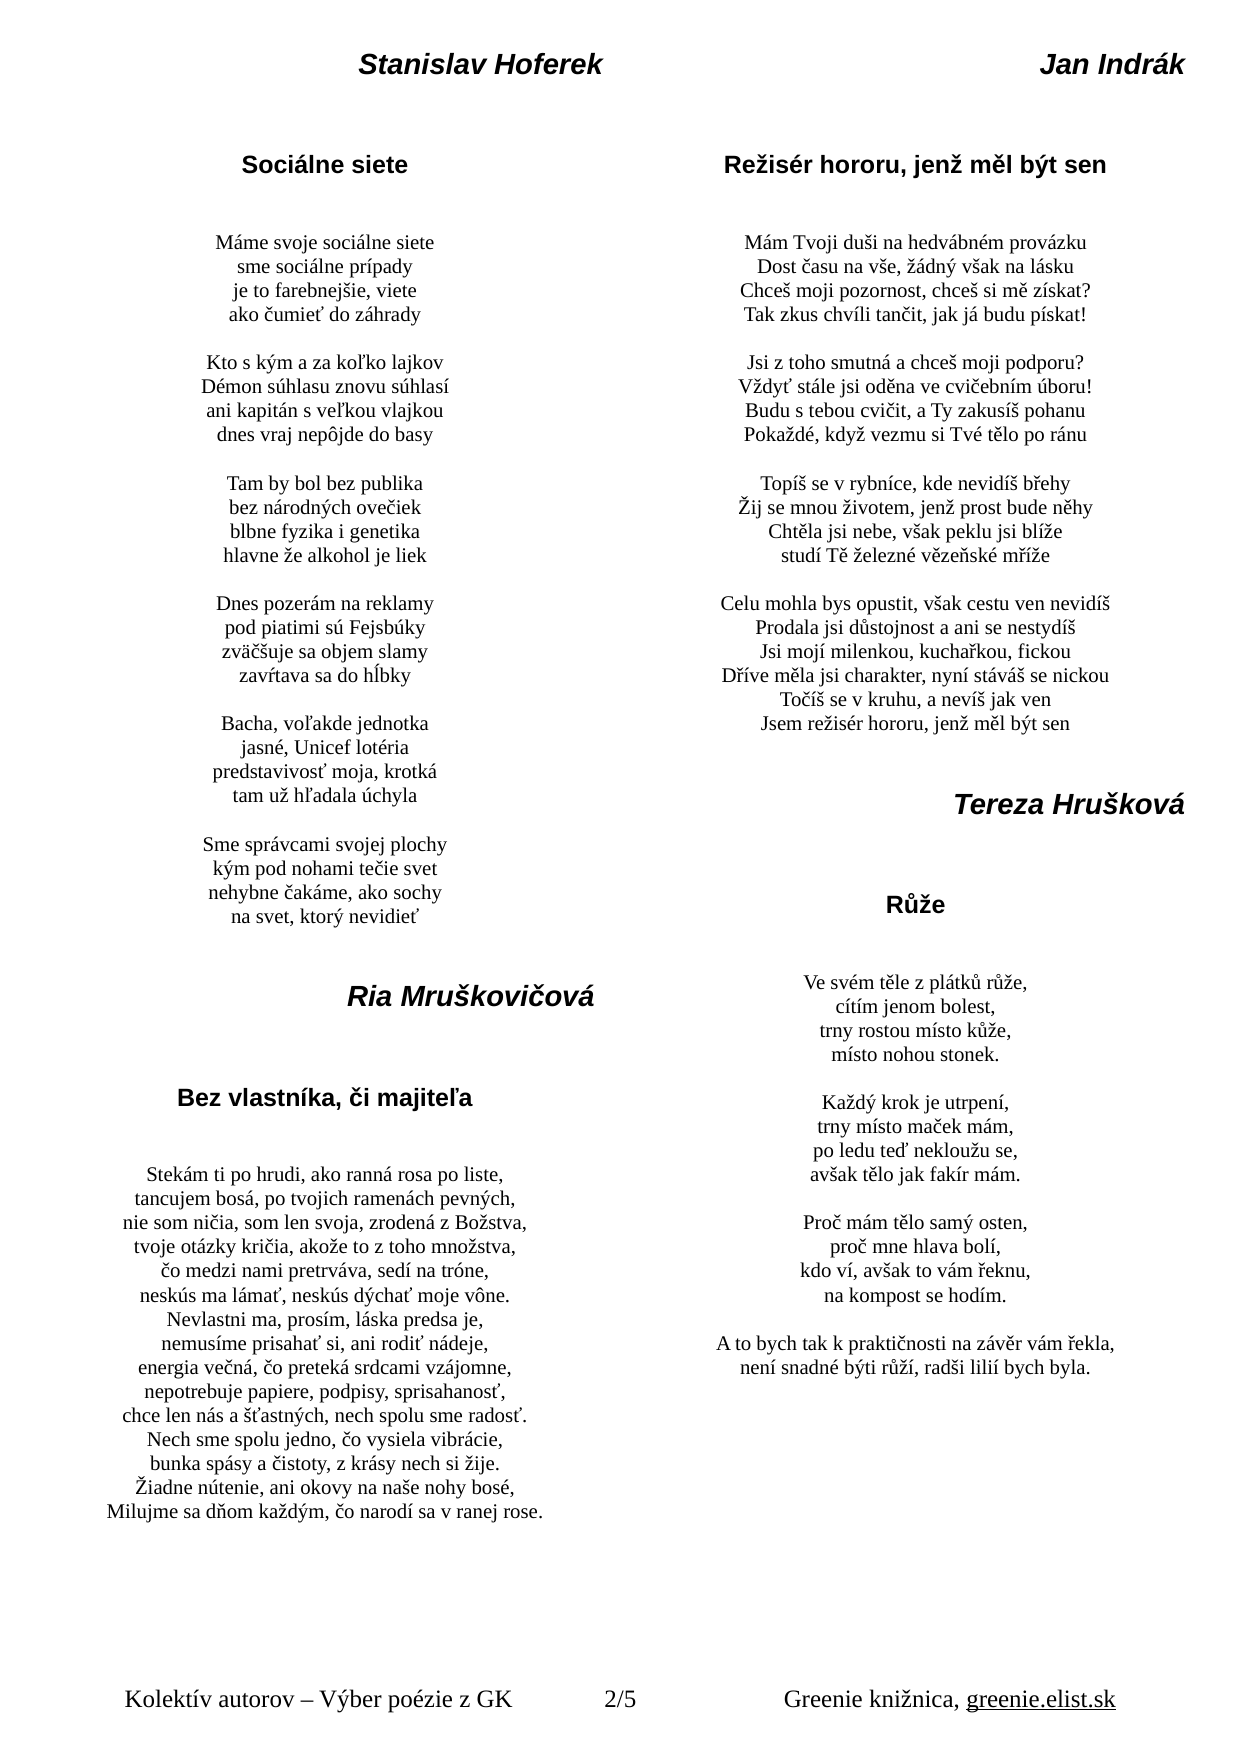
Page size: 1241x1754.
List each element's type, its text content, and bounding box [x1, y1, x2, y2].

text Chtěla jsi nebe, však peklu jsi blíže [632, 519, 1199, 543]
text Kto s kým a za koľko lajkov [41, 350, 608, 374]
text ako čumieť do záhrady [41, 302, 608, 326]
text na svet, ktorý nevidieť [41, 904, 608, 928]
subtitle Tereza Hrušková [632, 784, 1199, 823]
text zavŕtava sa do hĺbky [41, 663, 608, 687]
text Dnes pozerám na reklamy [41, 591, 608, 615]
text pod piatimi sú Fejsbúky [41, 615, 608, 639]
text Prodala jsi důstojnost a ani se nestydíš [632, 615, 1199, 639]
text Máme svoje sociálne siete [41, 230, 608, 254]
text sme sociálne prípady [41, 254, 608, 278]
text Sme správcami svojej plochy [41, 831, 608, 856]
text predstavivosť moja, krotká [41, 759, 608, 783]
text A to bych tak k praktičnosti na závěr vám řekla, [632, 1331, 1199, 1355]
text Nevlastni ma, prosím, láska predsa je, [41, 1307, 608, 1331]
subtitle Ria Mruškovičová [41, 977, 608, 1016]
text Stekám ti po hrudi, ako ranná rosa po liste, [41, 1162, 608, 1186]
text tam už hľadala úchyla [41, 783, 608, 807]
text Proč mám tělo samý osten, [632, 1210, 1199, 1234]
text Ve svém těle z plátků růže, [632, 970, 1199, 994]
text nemusíme prisahať si, ani rodiť nádeje, [41, 1331, 608, 1355]
text místo nohou stonek. [632, 1042, 1199, 1066]
text na kompost se hodím. [632, 1282, 1199, 1307]
text Žiadne nútenie, ani okovy na naše nohy bosé, [41, 1475, 608, 1499]
subtitle Jan Indrák [632, 44, 1199, 84]
text není snadné býti růží, radši lilií bych byla. [632, 1355, 1199, 1379]
text Točíš se v kruhu, a nevíš jak ven [632, 687, 1199, 711]
text Pokaždé, když vezmu si Tvé tělo po ránu [632, 422, 1199, 446]
text proč mne hlava bolí, [632, 1234, 1199, 1258]
text Žij se mnou životem, jenž prost bude něhy [632, 494, 1199, 519]
text po ledu teď nekloužu se, [632, 1138, 1199, 1162]
text Dost času na vše, žádný však na lásku [632, 254, 1199, 278]
text Každý krok je utrpení, [632, 1090, 1199, 1114]
text kdo ví, avšak to vám řeknu, [632, 1258, 1199, 1282]
text chce len nás a šťastných, nech spolu sme radosť. [41, 1403, 608, 1427]
text bez národných ovečiek [41, 494, 608, 519]
text Chceš moji pozornost, chceš si mě získat? [632, 278, 1199, 302]
text nie som ničia, som len svoja, zrodená z Božstva, [41, 1210, 608, 1234]
subtitle Růže [632, 890, 1199, 919]
text dnes vraj nepôjde do basy [41, 422, 608, 446]
text cítím jenom bolest, [632, 994, 1199, 1018]
subtitle Stanislav Hoferek [41, 44, 608, 84]
text Milujme sa dňom každým, čo narodí sa v ranej rose. [41, 1499, 608, 1523]
text Tam by bol bez publika [41, 471, 608, 494]
text kým pod nohami tečie svet [41, 856, 608, 879]
text energia večná, čo preteká srdcami vzájomne, [41, 1355, 608, 1379]
subtitle Režisér hororu, jenž měl být sen [632, 150, 1199, 179]
text Démon súhlasu znovu súhlasí [41, 374, 608, 398]
text jasné, Unicef lotéria [41, 735, 608, 759]
text Vždyť stále jsi oděna ve cvičebním úboru! [632, 374, 1199, 398]
text čo medzi nami pretrváva, sedí na tróne, [41, 1258, 608, 1282]
text nehybne čakáme, ako sochy [41, 879, 608, 904]
text hlavne že alkohol je liek [41, 543, 608, 567]
text ani kapitán s veľkou vlajkou [41, 398, 608, 422]
text Tak zkus chvíli tančit, jak já budu pískat! [632, 302, 1199, 326]
text nepotrebuje papiere, podpisy, sprisahanosť, [41, 1379, 608, 1403]
text zväčšuje sa objem slamy [41, 639, 608, 663]
text tancujem bosá, po tvojich ramenách pevných, [41, 1186, 608, 1210]
text Bacha, voľakde jednotka [41, 711, 608, 735]
text trny místo maček mám, [632, 1114, 1199, 1138]
text Dříve měla jsi charakter, nyní stáváš se nickou [632, 663, 1199, 687]
subtitle Bez vlastníka, či majiteľa [41, 1082, 608, 1111]
text Celu mohla bys opustit, však cestu ven nevidíš [632, 591, 1199, 615]
text Topíš se v rybníce, kde nevidíš břehy [632, 471, 1199, 494]
text je to farebnejšie, viete [41, 278, 608, 302]
text Budu s tebou cvičit, a Ty zakusíš pohanu [632, 398, 1199, 422]
text trny rostou místo kůže, [632, 1018, 1199, 1042]
text neskús ma lámať, neskús dýchať moje vône. [41, 1282, 608, 1307]
text Mám Tvoji duši na hedvábném provázku [632, 230, 1199, 254]
text Jsi z toho smutná a chceš moji podporu? [632, 350, 1199, 374]
text Nech sme spolu jedno, čo vysiela vibrácie, [41, 1427, 608, 1451]
text Jsi mojí milenkou, kuchařkou, fickou [632, 639, 1199, 663]
text tvoje otázky kričia, akože to z toho množstva, [41, 1234, 608, 1258]
text blbne fyzika i genetika [41, 519, 608, 543]
text bunka spásy a čistoty, z krásy nech si žije. [41, 1451, 608, 1475]
text avšak tělo jak fakír mám. [632, 1162, 1199, 1186]
text Jsem režisér hororu, jenž měl být sen [632, 711, 1199, 735]
text studí Tě železné vězeňské mříže [632, 543, 1199, 567]
subtitle Sociálne siete [41, 150, 608, 179]
